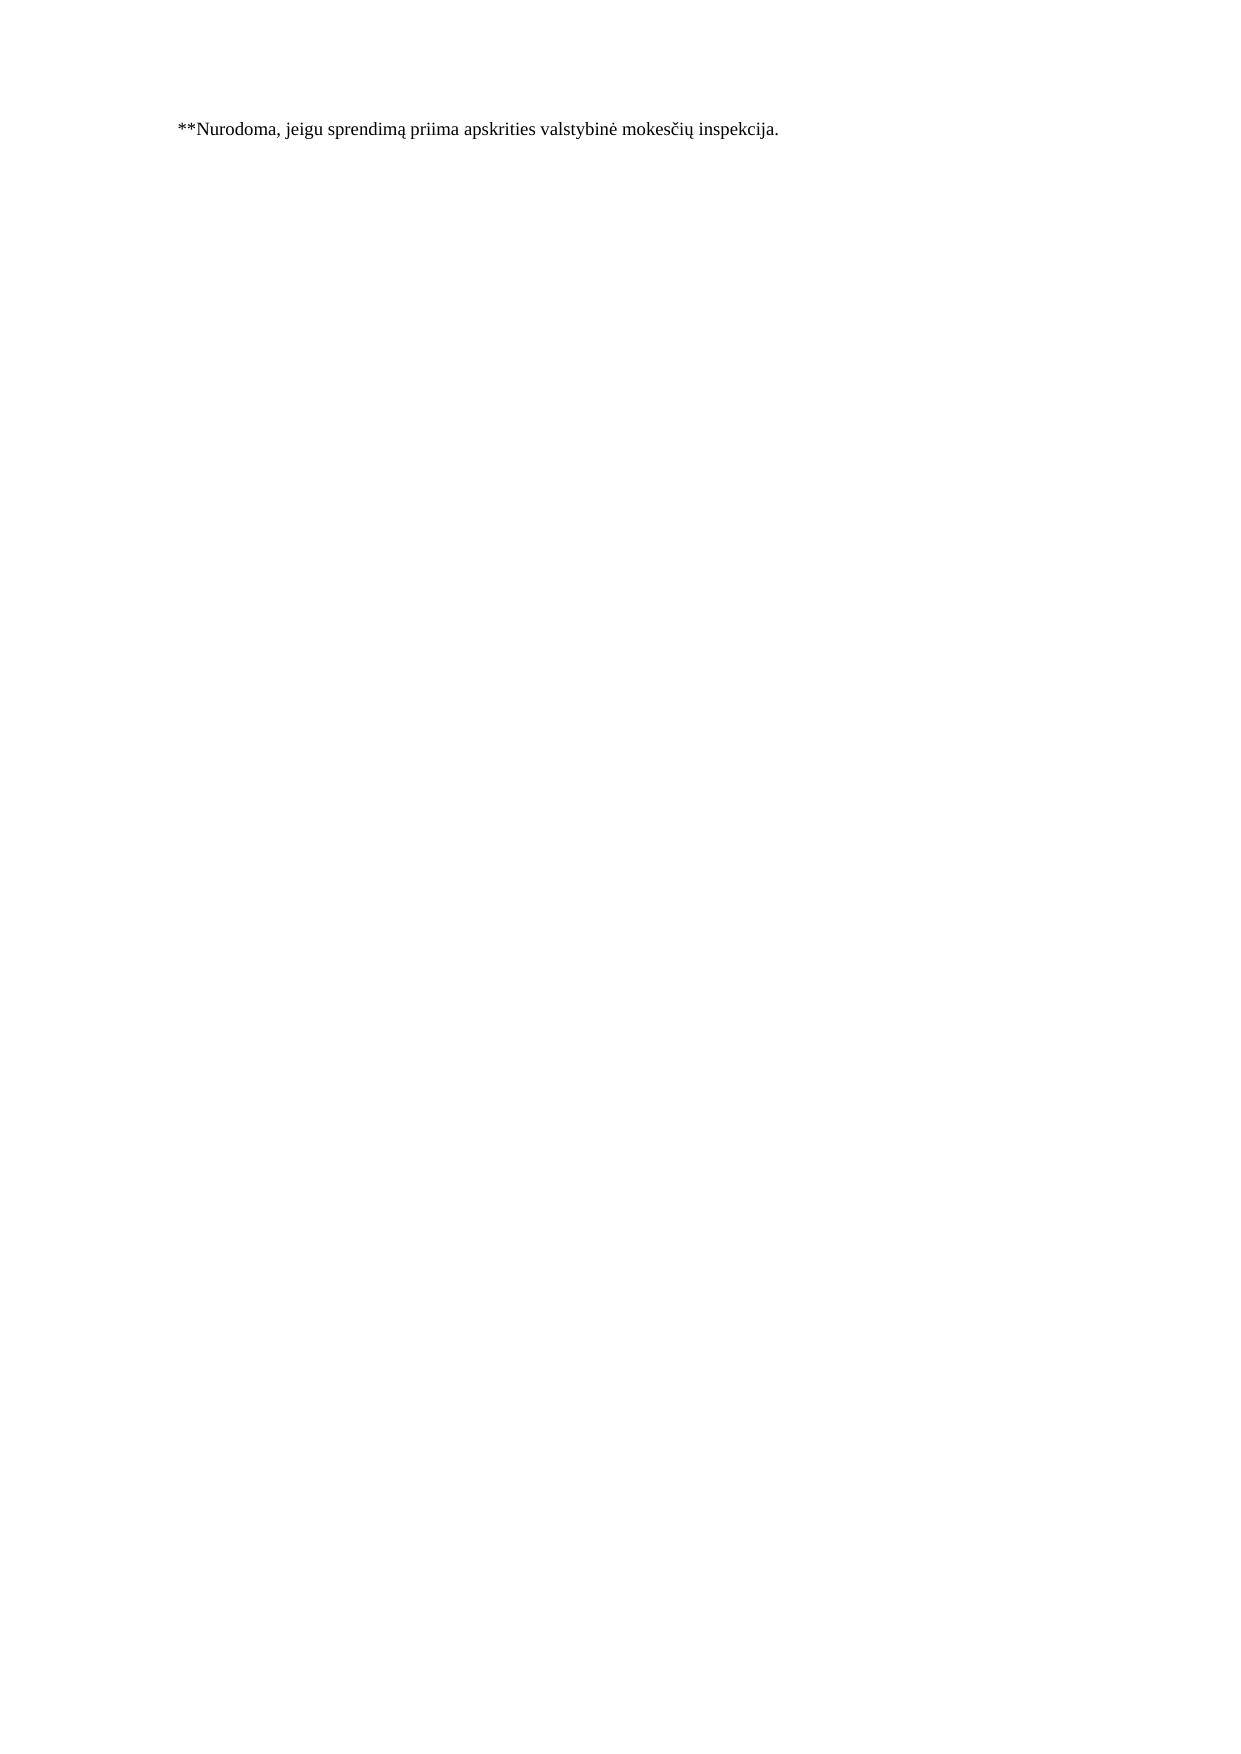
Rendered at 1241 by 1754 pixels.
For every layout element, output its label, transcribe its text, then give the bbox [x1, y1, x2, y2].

text **Nurodoma, jeigu sprendimą priima apskrities valstybinė mokesčių inspekcija. [177, 118, 1181, 140]
